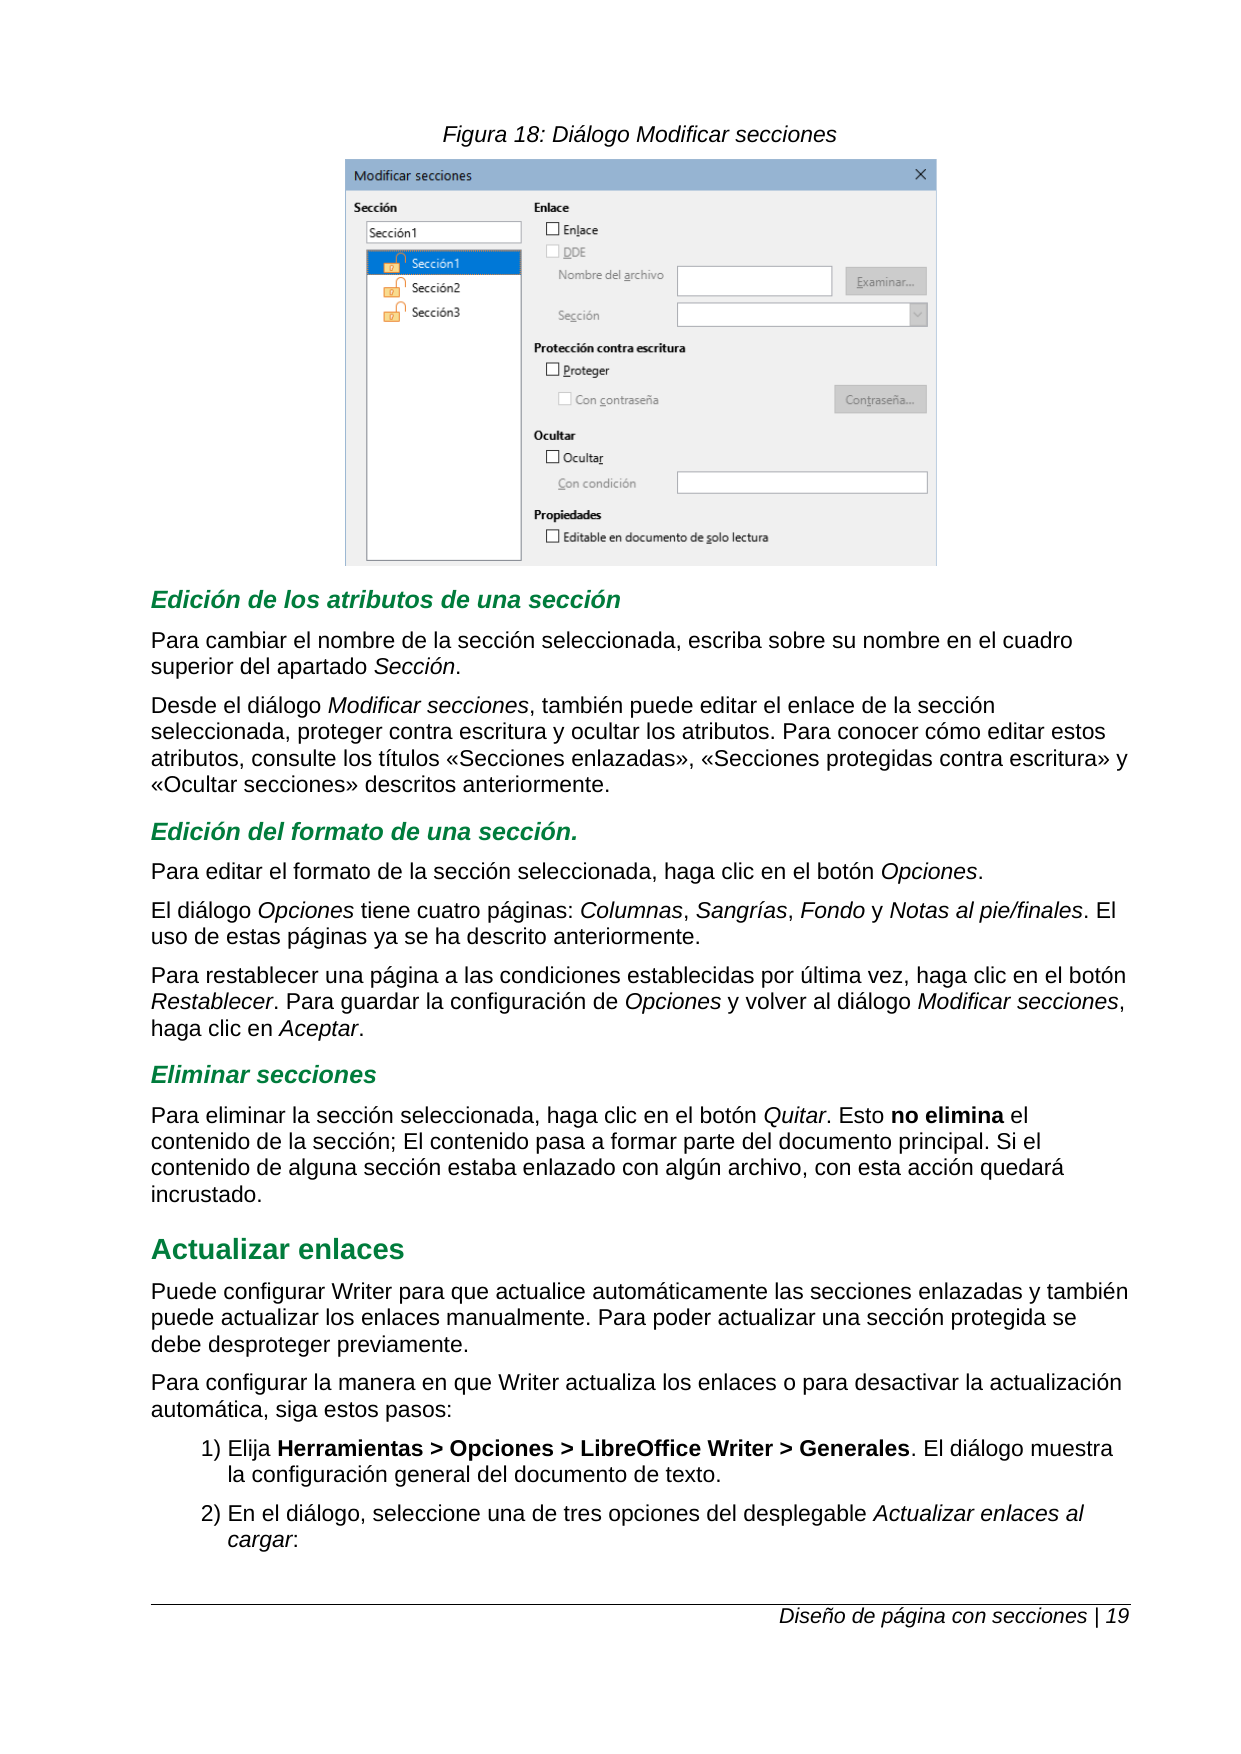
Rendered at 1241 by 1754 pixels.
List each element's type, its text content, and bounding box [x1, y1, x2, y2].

list Elija Herramientas > Opciones > LibreOffice Writer > Generales. El diálogo muestra la configuración general del documento de texto. [227, 1434, 1131, 1487]
subtitle Edición de los atributos de una sección [151, 586, 1131, 614]
text Para editar el formato de la sección seleccionada, haga clic en el botón Opciones. [151, 858, 1131, 884]
text Para cambiar el nombre de la sección seleccionada, escriba sobre su nombre en el cuadro superior del apartado Sección. [151, 627, 1131, 679]
list En el diálogo, seleccione una de tres opciones del desplegable Actualizar enlaces al cargar: [227, 1500, 1131, 1552]
list Para configurar la manera en que Writer actualiza los enlaces o para desactivar la actualización automática, siga estos pasos: [151, 1369, 1131, 1422]
text Desde el diálogo Modificar secciones, también puede editar el enlace de la sección seleccionada, proteger contra escritura y ocultar los atributos. Para conocer cómo editar estos atributos, consulte los títulos «Secciones enlazadas», «Secciones protegidas contra escritura» y «Ocultar secciones» descritos anteriormente. [151, 692, 1131, 797]
picture [345, 159, 937, 566]
subtitle Actualizar enlaces [151, 1232, 1131, 1265]
subtitle Eliminar secciones [151, 1061, 1131, 1089]
subtitle Edición del formato de una sección. [151, 817, 1131, 846]
text Figura 18: Diálogo Modificar secciones [345, 121, 937, 147]
text Para restablecer una página a las condiciones establecidas por última vez, haga clic en el botón Restablecer. Para guardar la configuración de Opciones y volver al diálogo Modificar secciones, haga clic en Aceptar. [151, 962, 1131, 1041]
text Para eliminar la sección seleccionada, haga clic en el botón Quitar. Esto no elimina el contenido de la sección; El contenido pasa a formar parte del documento principal. Si el contenido de alguna sección estaba enlazado con algún archivo, con esta acción quedará incrustado. [151, 1102, 1131, 1207]
text Puede configurar Writer para que actualice automáticamente las secciones enlazadas y también puede actualizar los enlaces manualmente. Para poder actualizar una sección protegida se debe desproteger previamente. [151, 1278, 1131, 1357]
text El diálogo Opciones tiene cuatro páginas: Columnas, Sangrías, Fondo y Notas al pie/finales. El uso de estas páginas ya se ha descrito anteriormente. [151, 897, 1131, 949]
